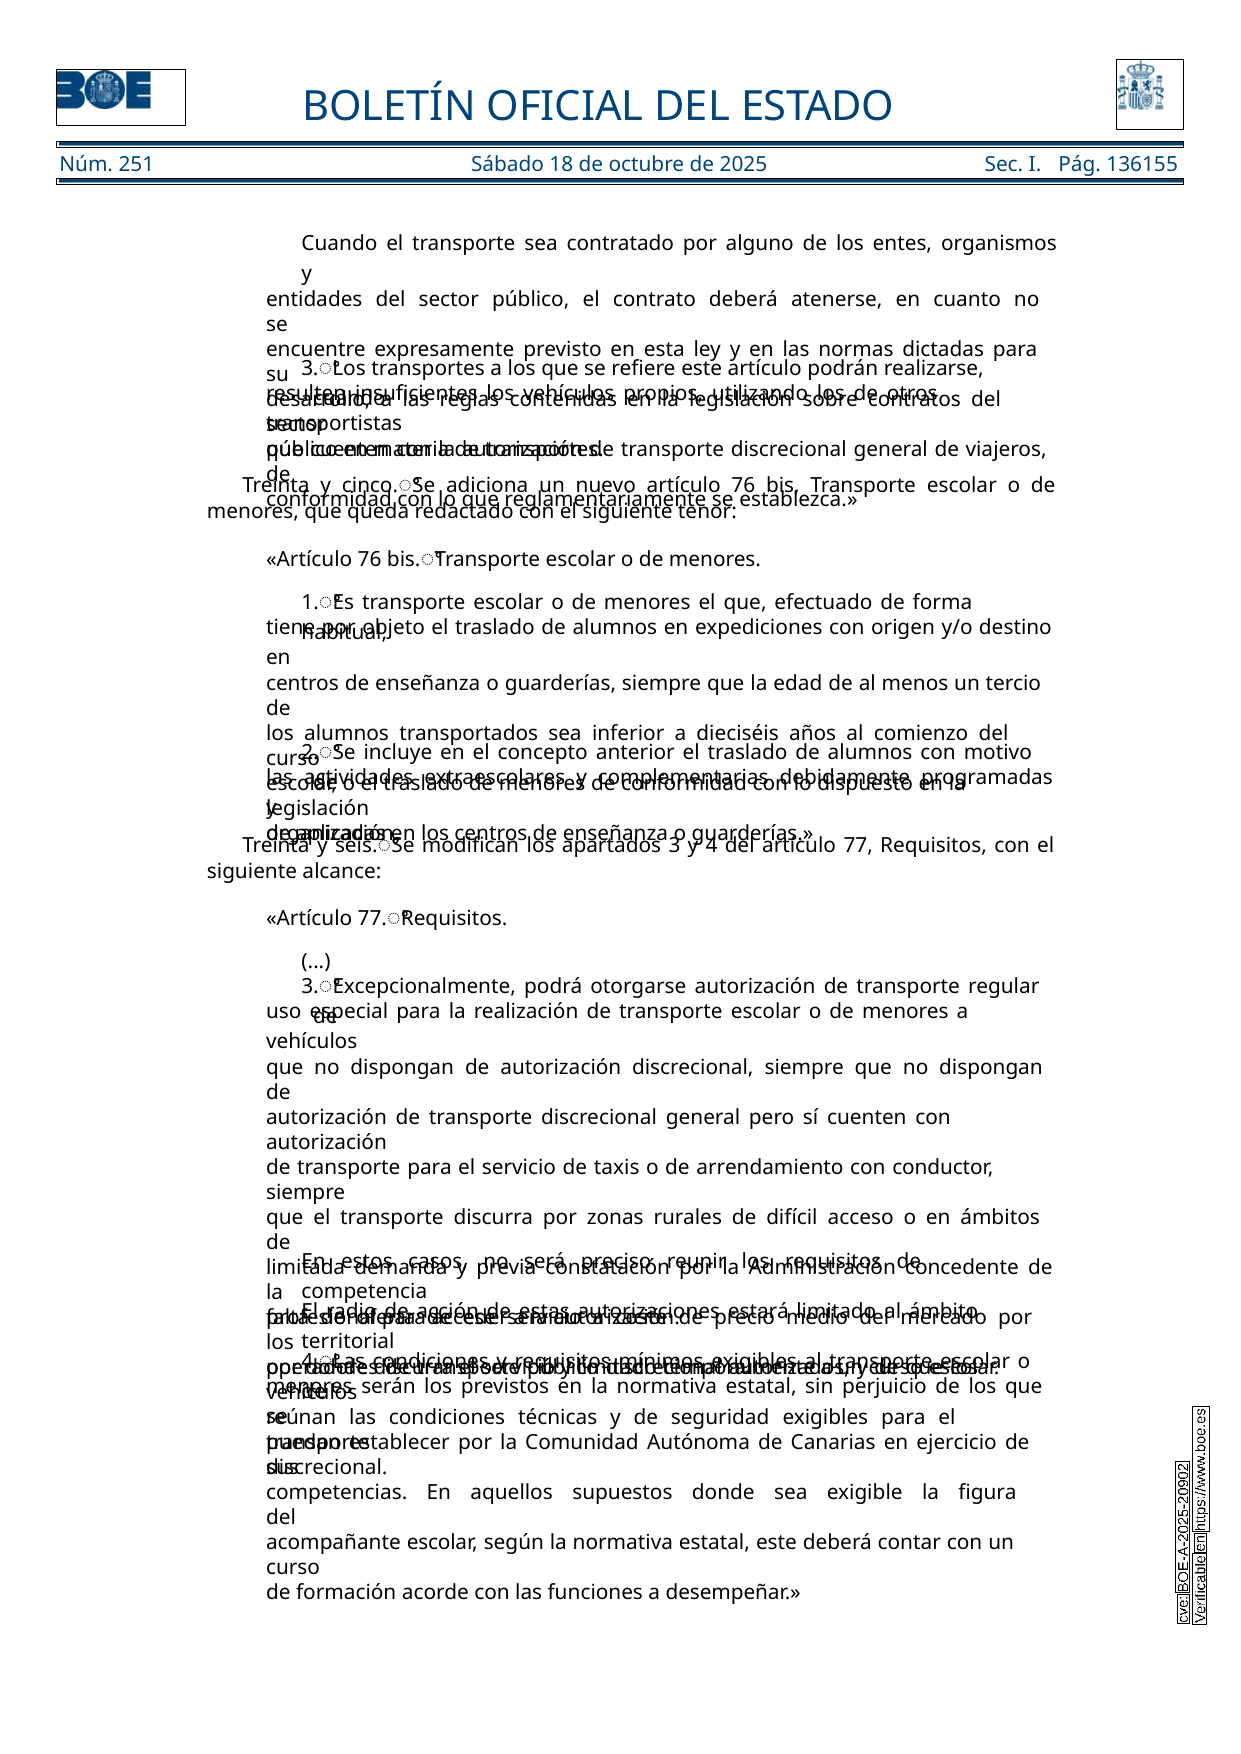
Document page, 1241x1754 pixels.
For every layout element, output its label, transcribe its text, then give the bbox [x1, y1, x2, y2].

text encuentre expresamente previsto en esta ley y en las normas dictadas para su [266, 336, 1058, 376]
picture [57, 70, 185, 125]
text «Artículo 76 bis.ꢀTransporte escolar o de menores. [266, 543, 772, 573]
picture [1195, 1534, 1206, 1552]
text 2 [301, 736, 313, 761]
text 1.ꢀEs transporte escolar o de menores el que, efectuado de forma habitual, [301, 586, 1058, 611]
text competencias. En aquellos supuestos donde sea exigible la figura del [266, 1479, 1058, 1529]
picture [1193, 1554, 1206, 1624]
text Treinta y cinco.ꢀSe adiciona un nuevo artículo 76 bis, Transporte escolar o de [242, 469, 1058, 499]
text .ꢀLos transportes a los que se refiere este artículo podrán realizarse, cuando [313, 351, 1058, 376]
text puedan establecer por la Comunidad Autónoma de Canarias en ejercicio de sus [266, 1429, 1058, 1479]
text BOLETÍN OFICIAL DEL ESTADO [302, 72, 965, 132]
text autorización de transporte discrecional general pero sí cuenten con autorización [266, 1104, 1058, 1154]
text resulten insuficientes los vehículos propios, utilizando los de otros transportistas [266, 376, 1058, 436]
text siguiente alcance: [207, 858, 1058, 883]
text entidades del sector público, el contrato deberá atenerse, en cuanto no se [266, 286, 1058, 336]
text uso especial para la realización de transporte escolar o de menores a vehículos [266, 994, 1058, 1054]
text 3 [301, 351, 313, 376]
text Sábado 18 de octubre de 2025 [471, 147, 794, 177]
text limitada demanda y previa constatación por la Administración concedente de la [266, 1254, 301, 1304]
picture [1117, 60, 1183, 129]
text tiene por objeto el traslado de alumnos en expediciones con origen y/o destino en [266, 611, 1058, 670]
text los alumnos transportados sea inferior a dieciséis años al comienzo del curso [266, 720, 1058, 761]
text acompañante escolar, según la normativa estatal, este deberá contar con un curso [266, 1529, 1058, 1579]
text que cuenten con la autorización de transporte discrecional general de viajeros, de [266, 436, 1058, 469]
picture [1176, 1462, 1189, 1592]
text de formación acorde con las funciones a desempeñar.» [266, 1579, 1058, 1604]
text Cuando el transporte sea contratado por alguno de los entes, organismos y [301, 226, 1058, 286]
text menores, que queda redactado con el siguiente tenor: [207, 499, 1058, 524]
text que no dispongan de autorización discrecional, siempre que no dispongan de [266, 1054, 1058, 1104]
text Sec. I. Pág. 136155 [984, 147, 1206, 177]
text El radio de acción de estas autorizaciones estará limitado al ámbito territorial [301, 1294, 1058, 1344]
picture [57, 179, 1183, 184]
text profesional para acceder a la autorización. [266, 1304, 301, 1329]
text En estos casos, no será preciso reunir los requisitos de competencia [301, 1244, 1058, 1294]
text «Artículo 77.ꢀRequisitos. [266, 902, 532, 932]
text 4.ꢀLas condiciones y requisitos mínimos exigibles al transporte escolar o de [301, 1344, 1058, 1369]
text las actividades extraescolares y complementarias debidamente programadas y [266, 761, 1058, 820]
text menores serán los previstos en la normativa estatal, sin perjuicio de los que se [266, 1369, 1058, 1429]
text Núm. 251 [59, 147, 177, 177]
picture [57, 142, 1183, 147]
picture [1193, 1407, 1209, 1531]
text .ꢀExcepcionalmente, podrá otorgarse autorización de transporte regular de [313, 969, 1058, 994]
picture [1178, 1595, 1189, 1623]
text de transporte para el servicio de taxis o de arrendamiento con conductor, siempre [266, 1154, 1058, 1204]
text que el transporte discurra por zonas rurales de difícil acceso o en ámbitos de [266, 1204, 1058, 1254]
text (...) [301, 944, 357, 969]
text centros de enseñanza o guarderías, siempre que la edad de al menos un tercio de [266, 670, 1058, 720]
text organizadas en los centros de enseñanza o guarderías.» [266, 820, 1058, 828]
text 3 [301, 969, 313, 994]
text Treinta y seis.ꢀSe modifican los apartados 3 y 4 del artículo 77, Requisitos, con el [242, 828, 1058, 858]
text .ꢀSe incluye en el concepto anterior el traslado de alumnos con motivo de [313, 736, 1058, 761]
